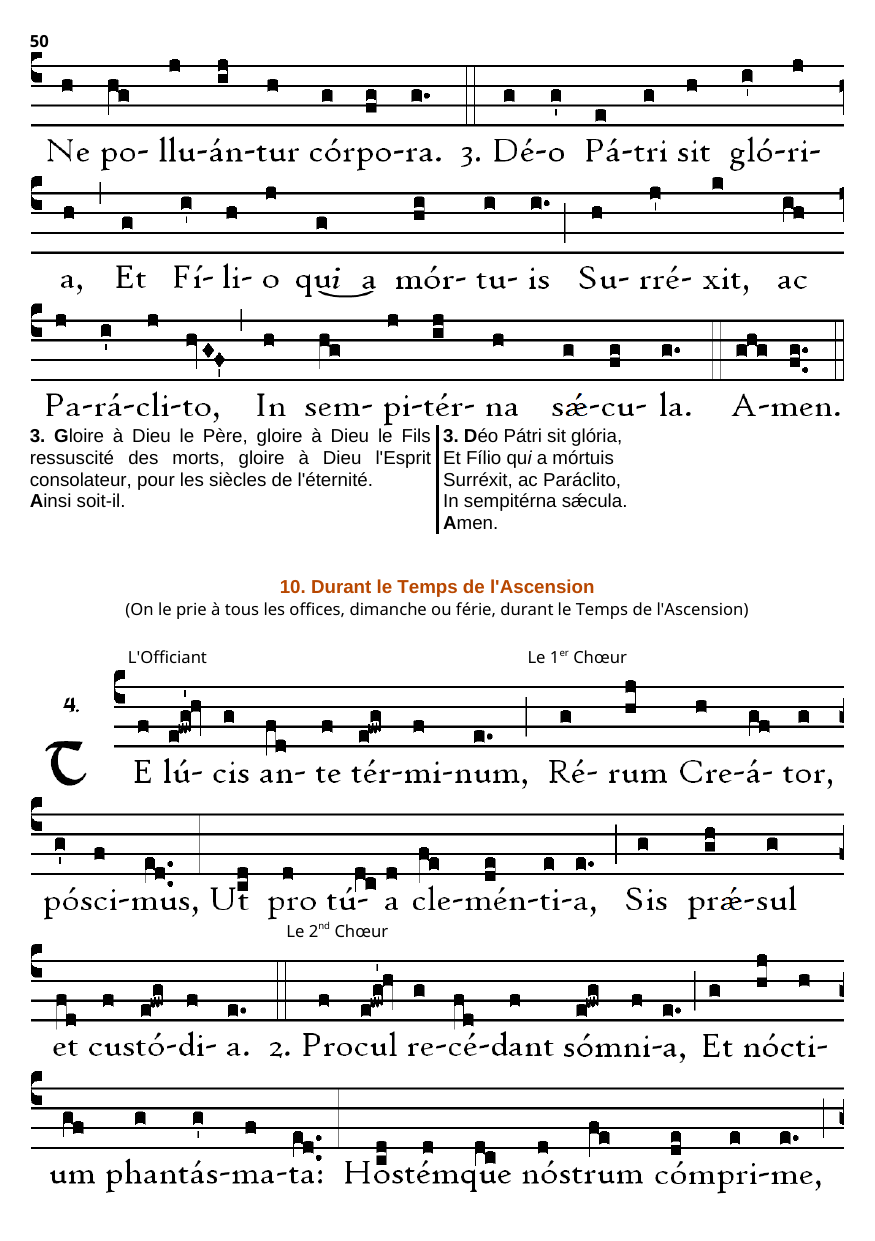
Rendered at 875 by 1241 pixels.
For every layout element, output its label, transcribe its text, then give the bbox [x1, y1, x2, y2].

picture [29, 668, 845, 920]
text Et Fílio qui a mórtuis [443, 447, 844, 468]
text 3. Gloire à Dieu le Père, gloire à Dieu le Fils ressuscité des morts, gloire à Dieu l'Esprit consolateur, pour les siècles de l'éternité. [29, 426, 431, 490]
text (On le prie à tous les offices, dimanche ou férie, durant le Temps de l'Ascension) [29, 598, 844, 620]
text Le 2nd Chœur [29, 920, 844, 942]
text 58 [29, 29, 843, 52]
picture [29, 942, 845, 1194]
text L'Officiant Le 1er Chœur [29, 646, 844, 668]
text 3. Déo Pátri sit glória, [443, 426, 844, 447]
text Surréxit, ac Paráclito, [443, 468, 844, 490]
text In sempitérna sǽcula. [443, 490, 844, 511]
text Ainsi soit-il. [29, 490, 431, 511]
text Amen. [443, 511, 844, 533]
text 10. Durant le Temps de l'Ascension [29, 576, 844, 598]
picture [29, 47, 845, 426]
